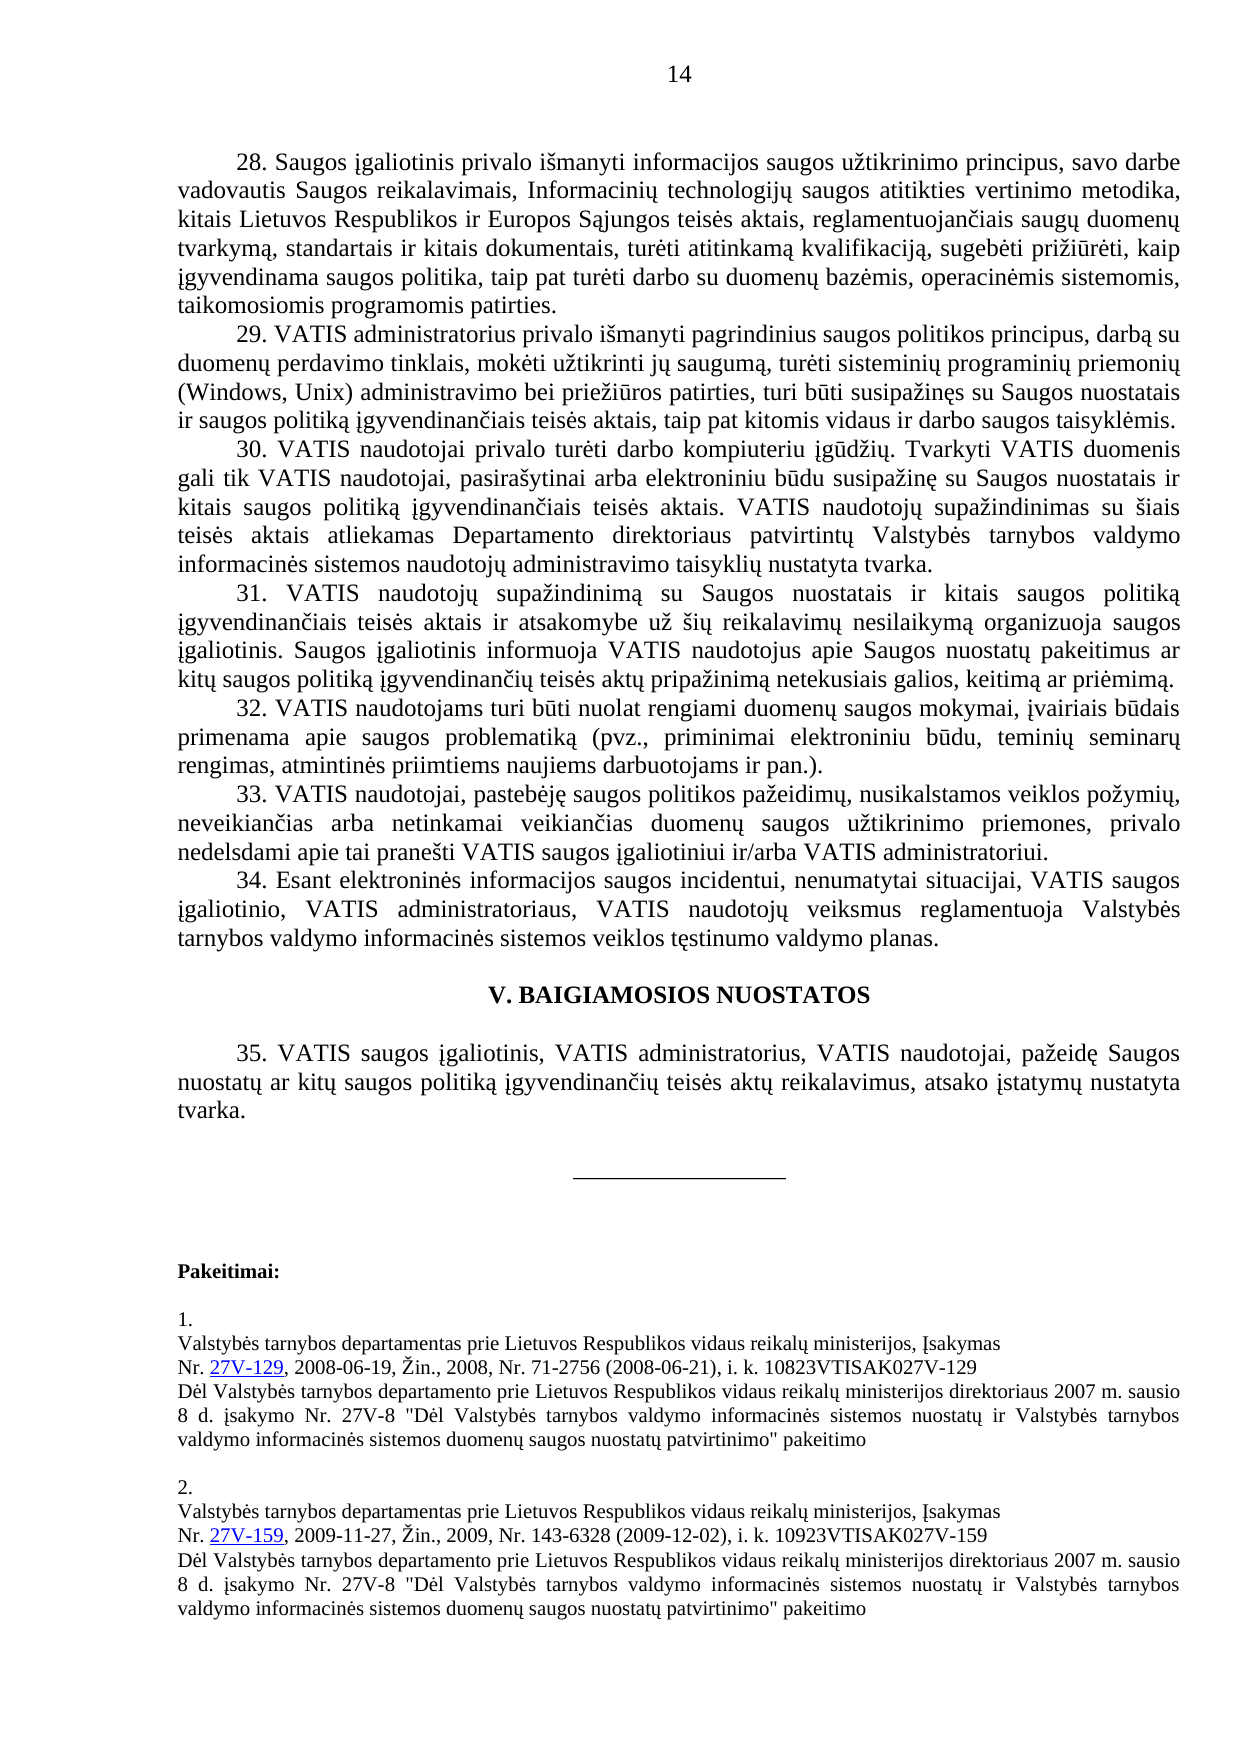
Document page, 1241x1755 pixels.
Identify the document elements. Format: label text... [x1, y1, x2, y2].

text Pakeitimai: [177, 1259, 1181, 1283]
text Valstybės tarnybos departamentas prie Lietuvos Respublikos vidaus reikalų ministerijos, Įsakymas [177, 1331, 1181, 1355]
text 2. [177, 1475, 1181, 1499]
text Nr. 27V-159, 2009-11-27, Žin., 2009, Nr. 143-6328 (2009-12-02), i. k. 10923VTISAK027V-159 [177, 1523, 1181, 1547]
text _________________ [177, 1153, 1181, 1182]
text Dėl Valstybės tarnybos departamento prie Lietuvos Respublikos vidaus reikalų ministerijos direktoriaus 2007 m. sausio 8 d. įsakymo Nr. 27V-8 "Dėl Valstybės tarnybos valdymo informacinės sistemos nuostatų ir Valstybės tarnybos valdymo informacinės sistemos duomenų saugos nuostatų patvirtinimo" pakeitimo [177, 1379, 1181, 1451]
text 32. VATIS naudotojams turi būti nuolat rengiami duomenų saugos mokymai, įvairiais būdais primenama apie saugos problematiką (pvz., priminimai elektroniniu būdu, teminių seminarų rengimas, atmintinės priimtiems naujiems darbuotojams ir pan.). [177, 693, 1181, 779]
text 29. VATIS administratorius privalo išmanyti pagrindinius saugos politikos principus, darbą su duomenų perdavimo tinklais, mokėti užtikrinti jų saugumą, turėti sisteminių programinių priemonių (Windows, Unix) administravimo bei priežiūros patirties, turi būti susipažinęs su Saugos nuostatais ir saugos politiką įgyvendinančiais teisės aktais, taip pat kitomis vidaus ir darbo saugos taisyklėmis. [177, 319, 1181, 434]
text Valstybės tarnybos departamentas prie Lietuvos Respublikos vidaus reikalų ministerijos, Įsakymas [177, 1499, 1181, 1523]
text 34. Esant elektroninės informacijos saugos incidentui, nenumatytai situacijai, VATIS saugos įgaliotinio, VATIS administratoriaus, VATIS naudotojų veiksmus reglamentuoja Valstybės tarnybos valdymo informacinės sistemos veiklos tęstinumo valdymo planas. [177, 866, 1181, 952]
text 31. VATIS naudotojų supažindinimą su Saugos nuostatais ir kitais saugos politiką įgyvendinančiais teisės aktais ir atsakomybe už šių reikalavimų nesilaikymą organizuoja saugos įgaliotinis. Saugos įgaliotinis informuoja VATIS naudotojus apie Saugos nuostatų pakeitimus ar kitų saugos politiką įgyvendinančių teisės aktų pripažinimą netekusiais galios, keitimą ar priėmimą. [177, 578, 1181, 693]
text 28. Saugos įgaliotinis privalo išmanyti informacijos saugos užtikrinimo principus, savo darbe vadovautis Saugos reikalavimais, Informacinių technologijų saugos atitikties vertinimo metodika, kitais Lietuvos Respublikos ir Europos Sąjungos teisės aktais, reglamentuojančiais saugų duomenų tvarkymą, standartais ir kitais dokumentais, turėti atitinkamą kvalifikaciją, sugebėti prižiūrėti, kaip įgyvendinama saugos politika, taip pat turėti darbo su duomenų bazėmis, operacinėmis sistemomis, taikomosiomis programomis patirties. [177, 147, 1181, 319]
text 30. VATIS naudotojai privalo turėti darbo kompiuteriu įgūdžių. Tvarkyti VATIS duomenis gali tik VATIS naudotojai, pasirašytinai arba elektroniniu būdu susipažinę su Saugos nuostatais ir kitais saugos politiką įgyvendinančiais teisės aktais. VATIS naudotojų supažindinimas su šiais teisės aktais atliekamas Departamento direktoriaus patvirtintų Valstybės tarnybos valdymo informacinės sistemos naudotojų administravimo taisyklių nustatyta tvarka. [177, 434, 1181, 578]
text Nr. 27V-129, 2008-06-19, Žin., 2008, Nr. 71-2756 (2008-06-21), i. k. 10823VTISAK027V-129 [177, 1355, 1181, 1379]
text 35. VATIS saugos įgaliotinis, VATIS administratorius, VATIS naudotojai, pažeidę Saugos nuostatų ar kitų saugos politiką įgyvendinančių teisės aktų reikalavimus, atsako įstatymų nustatyta tvarka. [177, 1038, 1181, 1124]
text 33. VATIS naudotojai, pastebėję saugos politikos pažeidimų, nusikalstamos veiklos požymių, neveikiančias arba netinkamai veikiančias duomenų saugos užtikrinimo priemones, privalo nedelsdami apie tai pranešti VATIS saugos įgaliotiniui ir/arba VATIS administratoriui. [177, 779, 1181, 866]
text Dėl Valstybės tarnybos departamento prie Lietuvos Respublikos vidaus reikalų ministerijos direktoriaus 2007 m. sausio 8 d. įsakymo Nr. 27V-8 "Dėl Valstybės tarnybos valdymo informacinės sistemos nuostatų ir Valstybės tarnybos valdymo informacinės sistemos duomenų saugos nuostatų patvirtinimo" pakeitimo [177, 1547, 1181, 1620]
text 1. [177, 1307, 1181, 1331]
text V. BAIGIAMOSIOS NUOSTATOS [177, 981, 1181, 1009]
